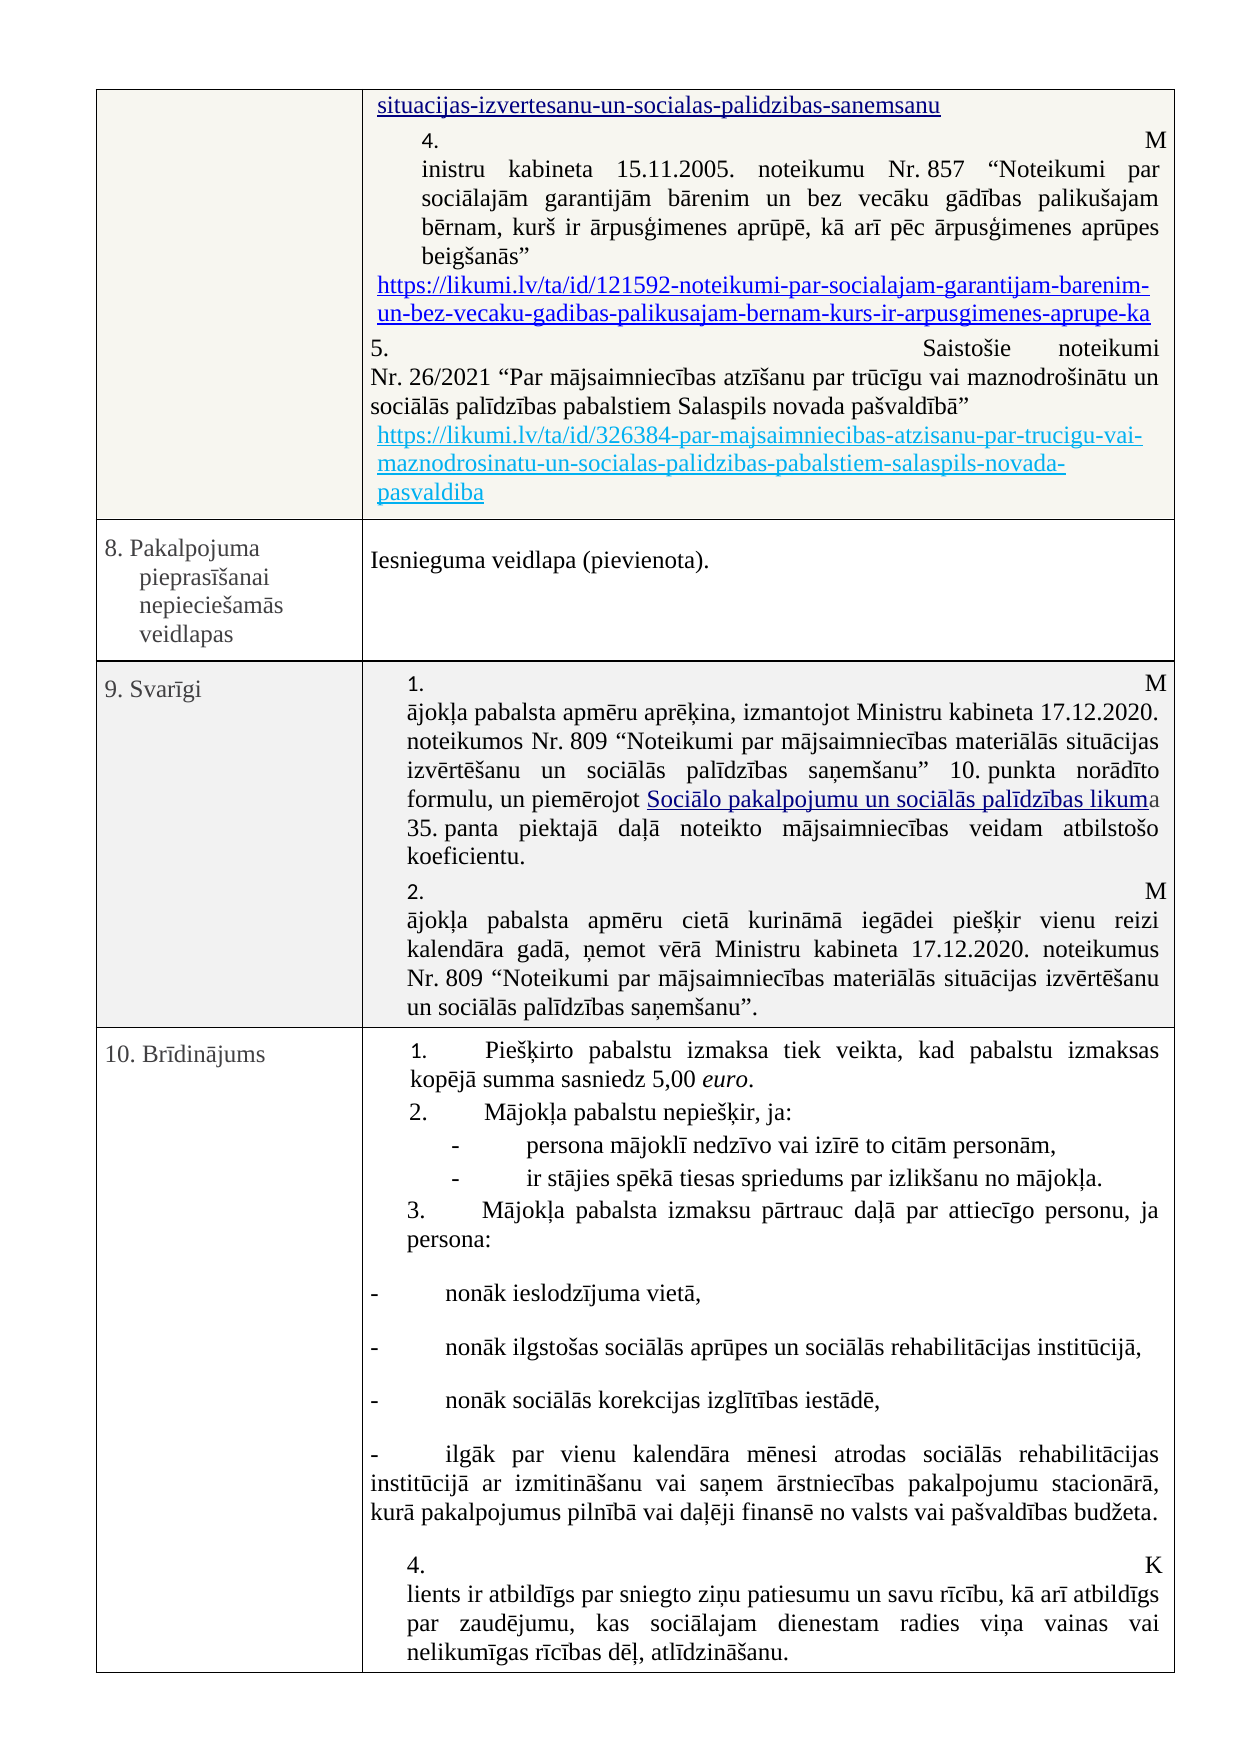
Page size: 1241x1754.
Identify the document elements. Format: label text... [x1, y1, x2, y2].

table_cell [97, 90, 362, 518]
table_cell Piešķirto pabalstu izmaksa tiek veikta, kad pabalstu izmaksas kopējā summa sasniedz 5,00 euro. Mājokļa pabalstu nepiešķir, ja: persona mājoklī nedzīvo vai izīrē to citām personām, ir stājies spēkā tiesas spriedums par izlikšanu no mājokļa. Mājokļa pabalsta izmaksu pārtrauc daļā par attiecīgo personu, ja persona: nonāk ieslodzījuma vietā, nonāk ilgstošas sociālās aprūpes un sociālās rehabilitācijas institūcijā, nonāk sociālās korekcijas izglītības iestādē, ilgāk par vienu kalendāra mēnesi atrodas sociālās rehabilitācijas institūcijā ar izmitināšanu vai saņem ārstniecības pakalpojumu stacionārā, kurā pakalpojumus pilnībā vai daļēji finansē no valsts vai pašvaldības budžeta. Klients ir atbildīgs par sniegto ziņu patiesumu un savu rīcību, kā arī atbildīgs par zaudējumu, kas sociālajam dienestam radies viņa vainas vai nelikumīgas rīcības dēļ, atlīdzināšanu. [363, 1028, 1174, 1672]
table_cell situacijas-izvertesanu-un-socialas-palidzibas-sanemsanu Ministru kabineta 15.11.2005. noteikumu Nr. 857 “Noteikumi par sociālajām garantijām bārenim un bez vecāku gādības palikušajam bērnam, kurš ir ārpusģimenes aprūpē, kā arī pēc ārpusģimenes aprūpes beigšanās” https://likumi.lv/ta/id/121592-noteikumi-par-socialajam-garantijam-barenim-un-bez-vecaku-gadibas-palikusajam-bernam-kurs-ir-arpusgimenes-aprupe-ka Saistošie noteikumi Nr. 26/2021 “Par mājsaimniecības atzīšanu par trūcīgu vai maznodrošinātu un sociālās palīdzības pabalstiem Salaspils novada pašvaldībā” https://likumi.lv/ta/id/326384-par-majsaimniecibas-atzisanu-par-trucigu-vai-maznodrosinatu-un-socialas-palidzibas-pabalstiem-salaspils-novada-pasvaldiba [363, 90, 1174, 518]
table_cell 10. Brīdinājums [97, 1028, 362, 1672]
table_cell Iesnieguma veidlapa (pievienota). [363, 520, 1174, 660]
table_cell Mājokļa pabalsta apmēru aprēķina, izmantojot Ministru kabineta 17.12.2020. noteikumos Nr. 809 “Noteikumi par mājsaimniecības materiālās situācijas izvērtēšanu un sociālās palīdzības saņemšanu” 10. punkta norādīto formulu, un piemērojot Sociālo pakalpojumu un sociālās palīdzības likuma 35. panta piektajā daļā noteikto mājsaimniecības veidam atbilstošo koeficientu. Mājokļa pabalsta apmēru cietā kurināmā iegādei piešķir vienu reizi kalendāra gadā, ņemot vērā Ministru kabineta 17.12.2020. noteikumus Nr. 809 “Noteikumi par mājsaimniecības materiālās situācijas izvērtēšanu un sociālās palīdzības saņemšanu”. [363, 662, 1174, 1027]
table_cell 9. Svarīgi [97, 662, 362, 1027]
table_cell 8. Pakalpojuma pieprasīšanai nepieciešamās veidlapas [97, 520, 362, 660]
